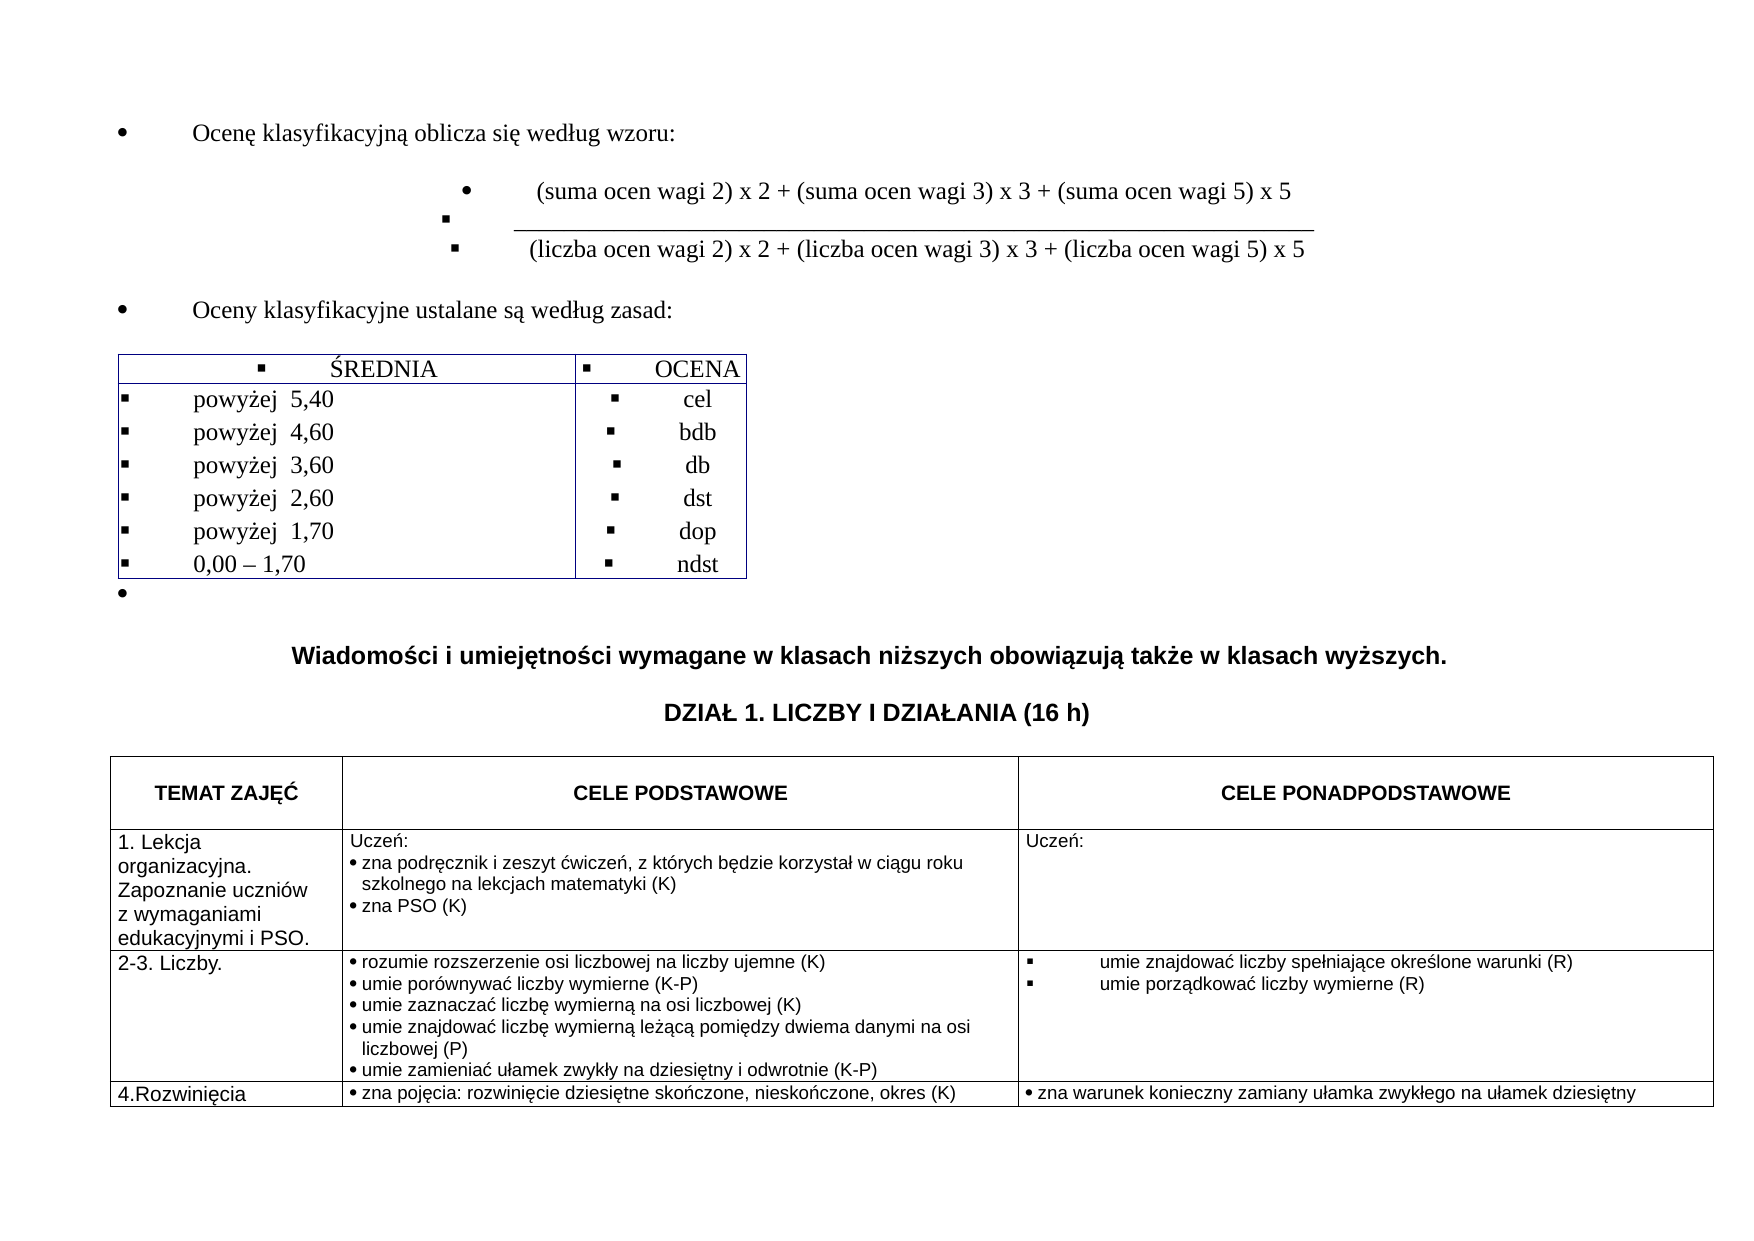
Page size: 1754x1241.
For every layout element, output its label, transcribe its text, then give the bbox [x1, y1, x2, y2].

table_header ŚREDNIA [119, 355, 575, 383]
table_header CELE PONADPODSTAWOWE [1019, 757, 1713, 829]
table_cell 4.Rozwinięcia [111, 1082, 342, 1106]
table_header CELE PODSTAWOWE [343, 757, 1018, 829]
table_cell zna warunek konieczny zamiany ułamka zwykłego na ułamek dziesiętny [1019, 1082, 1713, 1106]
list ________________________________________________________________ [118, 205, 1636, 234]
list (suma ocen wagi 2) x 2 + (suma ocen wagi 3) x 3 + (suma ocen wagi 5) x 5 [118, 176, 1636, 205]
table_cell Uczeń: zna podręcznik i zeszyt ćwiczeń, z których będzie korzystał w ciągu roku szkolnego na lekcjach matematyki (K) zna PSO (K) [343, 830, 1018, 950]
table_cell umie znajdować liczby spełniające określone warunki (R) umie porządkować liczby wymierne (R) [1019, 951, 1713, 1081]
list Ocenę klasyfikacyjną oblicza się według wzoru: [118, 118, 1636, 147]
table_header OCENA [576, 355, 746, 383]
list Oceny klasyfikacyjne ustalane są według zasad: [118, 295, 1636, 324]
table_cell zna pojęcia: rozwinięcie dziesiętne skończone, nieskończone, okres (K) umie zapisać liczby wymierne w postaci rozwinięć dziesiętnych skończonych i rozwinięć dziesiętnych nieskończonych okresowych (K-P) umie porównywać liczby wymierne (P) umie określić na podstawie rozwinięcia dziesiętnego, czy dana liczba jest liczbą wymierną (P) [343, 1082, 1018, 1106]
table_header TEMAT ZAJĘĆ [111, 757, 342, 829]
table_cell 2-3. Liczby. [111, 951, 342, 1081]
text Wiadomości i umiejętności wymagane w klasach niższych obowiązują także w klasach wyższych. [118, 641, 1636, 670]
table_cell rozumie rozszerzenie osi liczbowej na liczby ujemne (K) umie porównywać liczby wymierne (K-P) umie zaznaczać liczbę wymierną na osi liczbowej (K) umie znajdować liczbę wymierną leżącą pomiędzy dwiema danymi na osi liczbowej (P) umie zamieniać ułamek zwykły na dziesiętny i odwrotnie (K-P) [343, 951, 1018, 1081]
list (liczba ocen wagi 2) x 2 + (liczba ocen wagi 3) x 3 + (liczba ocen wagi 5) x 5 [118, 234, 1636, 262]
table_cell powyżej 5,40 powyżej 4,60 powyżej 3,60 powyżej 2,60 powyżej 1,70 0,00 – 1,70 [119, 384, 575, 578]
title DZIAŁ 1. LICZBY I DZIAŁANIA (16 h) [118, 698, 1636, 727]
table_cell 1. Lekcja organizacyjna. Zapoznanie uczniów z wymaganiami edukacyjnymi i PSO. [111, 830, 342, 950]
table_cell Uczeń: [1019, 830, 1713, 950]
table_cell cel bdb db dst dop ndst [576, 384, 746, 578]
